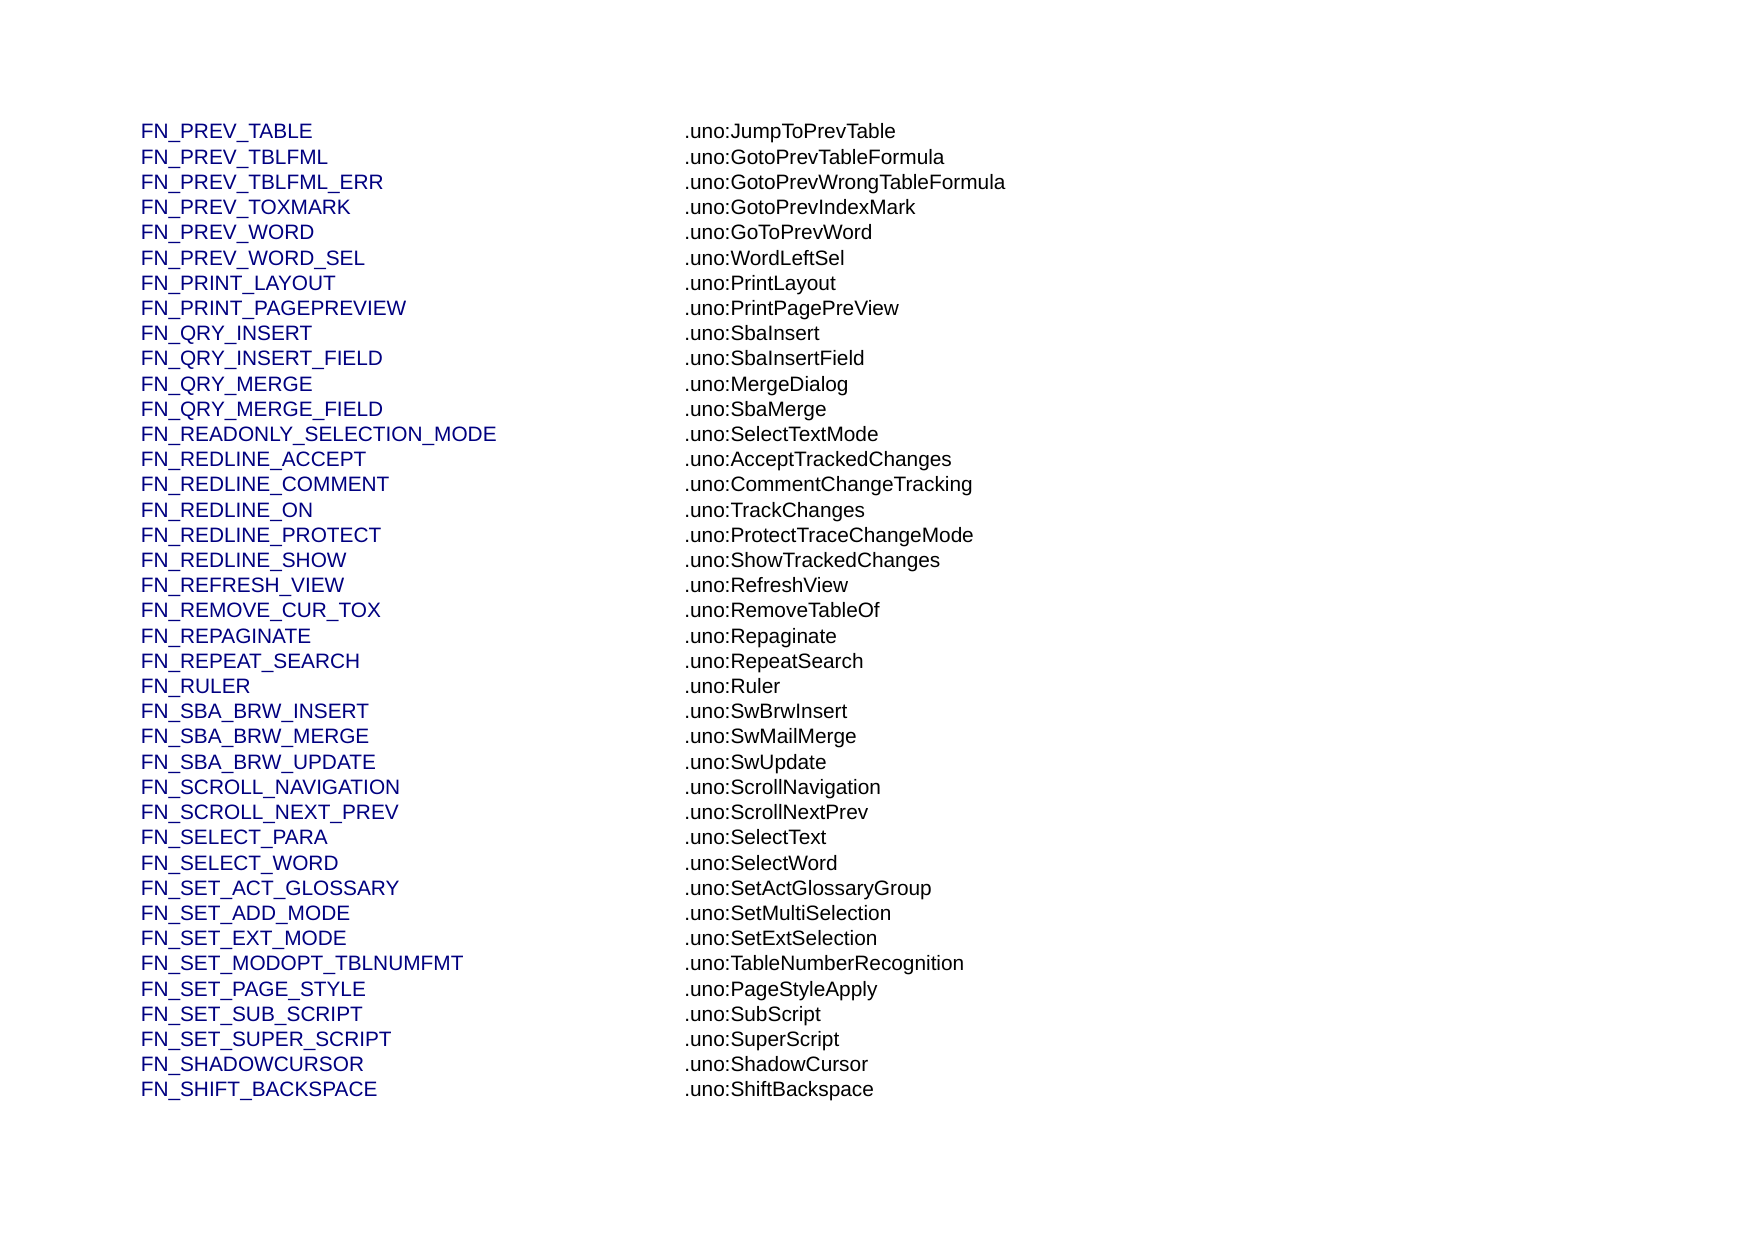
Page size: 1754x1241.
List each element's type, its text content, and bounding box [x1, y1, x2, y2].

table_cell [1084, 169, 1616, 194]
table_cell [1084, 496, 1616, 521]
table_cell [1084, 622, 1616, 647]
table_cell FN_REDLINE_ON [138, 496, 681, 521]
table_cell [1084, 471, 1616, 496]
table_cell [1084, 118, 1616, 143]
table_cell FN_SET_PAGE_STYLE [138, 975, 681, 1000]
table_cell FN_PREV_TBLFML [138, 143, 681, 168]
table_cell .uno:SuperScript [681, 1026, 1084, 1051]
table_cell .uno:SbaInsert [681, 320, 1084, 345]
table_cell [1084, 950, 1616, 975]
table_cell FN_REFRESH_VIEW [138, 572, 681, 597]
table_cell .uno:SwBrwInsert [681, 698, 1084, 723]
table_cell [1084, 219, 1616, 244]
table_cell [1084, 269, 1616, 294]
table_cell .uno:JumpToPrevTable [681, 118, 1084, 143]
table_cell FN_SHADOWCURSOR [138, 1051, 681, 1076]
table_cell .uno:RefreshView [681, 572, 1084, 597]
table_cell FN_SCROLL_NAVIGATION [138, 774, 681, 799]
table_cell FN_REDLINE_SHOW [138, 547, 681, 572]
table_cell FN_PREV_WORD [138, 219, 681, 244]
table_cell FN_SET_EXT_MODE [138, 925, 681, 950]
table_cell FN_PRINT_LAYOUT [138, 269, 681, 294]
table_cell .uno:Repaginate [681, 622, 1084, 647]
table_cell [1084, 370, 1616, 395]
table_cell .uno:SbaInsertField [681, 345, 1084, 370]
table_cell .uno:SetExtSelection [681, 925, 1084, 950]
table_cell .uno:PrintPagePreView [681, 295, 1084, 320]
table_cell [1084, 446, 1616, 471]
table_cell FN_REDLINE_COMMENT [138, 471, 681, 496]
table_cell [1084, 849, 1616, 874]
table_cell .uno:SwMailMerge [681, 723, 1084, 748]
table_cell FN_PREV_TABLE [138, 118, 681, 143]
table_cell FN_PRINT_PAGEPREVIEW [138, 295, 681, 320]
table_cell [1084, 648, 1616, 673]
table_cell FN_PREV_TOXMARK [138, 194, 681, 219]
table_cell [1084, 521, 1616, 547]
table_cell [1084, 900, 1616, 925]
table_cell .uno:GoToPrevWord [681, 219, 1084, 244]
table_cell [1084, 975, 1616, 1000]
table_cell FN_REDLINE_ACCEPT [138, 446, 681, 471]
table_cell .uno:ScrollNextPrev [681, 799, 1084, 824]
table_cell FN_RULER [138, 673, 681, 698]
table_cell FN_REPAGINATE [138, 622, 681, 647]
table_cell .uno:PageStyleApply [681, 975, 1084, 1000]
table_cell FN_PREV_TBLFML_ERR [138, 169, 681, 194]
table_cell [1084, 345, 1616, 370]
table_cell [1084, 874, 1616, 899]
table_cell [1084, 1026, 1616, 1051]
table_cell .uno:ShowTrackedChanges [681, 547, 1084, 572]
table_cell .uno:ProtectTraceChangeMode [681, 521, 1084, 547]
table_cell [1084, 395, 1616, 421]
table_cell [1084, 1076, 1616, 1101]
table_cell .uno:TrackChanges [681, 496, 1084, 521]
table_cell FN_SHIFT_BACKSPACE [138, 1076, 681, 1101]
table_cell .uno:GotoPrevIndexMark [681, 194, 1084, 219]
table_cell .uno:SelectText [681, 824, 1084, 849]
table_cell .uno:Ruler [681, 673, 1084, 698]
table_cell .uno:MergeDialog [681, 370, 1084, 395]
table_cell .uno:SubScript [681, 1000, 1084, 1026]
table_cell FN_SCROLL_NEXT_PREV [138, 799, 681, 824]
table_cell FN_QRY_INSERT [138, 320, 681, 345]
table_cell [1084, 1000, 1616, 1026]
table_cell [1084, 320, 1616, 345]
table_cell FN_SET_MODOPT_TBLNUMFMT [138, 950, 681, 975]
table_cell .uno:SelectTextMode [681, 421, 1084, 446]
table_cell [1084, 824, 1616, 849]
table_cell .uno:SetMultiSelection [681, 900, 1084, 925]
table_cell [1084, 597, 1616, 622]
table_cell FN_READONLY_SELECTION_MODE [138, 421, 681, 446]
table_cell FN_REDLINE_PROTECT [138, 521, 681, 547]
table_cell FN_QRY_INSERT_FIELD [138, 345, 681, 370]
table_cell .uno:WordLeftSel [681, 244, 1084, 269]
table_cell .uno:GotoPrevTableFormula [681, 143, 1084, 168]
table_cell FN_SET_ADD_MODE [138, 900, 681, 925]
table_cell FN_SBA_BRW_INSERT [138, 698, 681, 723]
table_cell .uno:SelectWord [681, 849, 1084, 874]
table_cell FN_REMOVE_CUR_TOX [138, 597, 681, 622]
table_cell [1084, 673, 1616, 698]
table_cell FN_REPEAT_SEARCH [138, 648, 681, 673]
table_cell [1084, 1051, 1616, 1076]
table_cell .uno:CommentChangeTracking [681, 471, 1084, 496]
table_cell .uno:TableNumberRecognition [681, 950, 1084, 975]
table_cell [1084, 547, 1616, 572]
table_cell [1084, 572, 1616, 597]
table_cell FN_QRY_MERGE [138, 370, 681, 395]
table_cell .uno:ShadowCursor [681, 1051, 1084, 1076]
table_cell [1084, 748, 1616, 773]
table_cell [1084, 925, 1616, 950]
table_cell FN_SELECT_PARA [138, 824, 681, 849]
table_cell .uno:AcceptTrackedChanges [681, 446, 1084, 471]
table_cell .uno:PrintLayout [681, 269, 1084, 294]
table_cell .uno:SwUpdate [681, 748, 1084, 773]
table_cell FN_SELECT_WORD [138, 849, 681, 874]
table_cell [1084, 244, 1616, 269]
table_cell [1084, 421, 1616, 446]
table_cell FN_QRY_MERGE_FIELD [138, 395, 681, 421]
table_cell [1084, 143, 1616, 168]
table_cell [1084, 295, 1616, 320]
table_cell .uno:ScrollNavigation [681, 774, 1084, 799]
table_cell .uno:RemoveTableOf [681, 597, 1084, 622]
table_cell [1084, 799, 1616, 824]
table_cell [1084, 194, 1616, 219]
table_cell FN_SET_SUB_SCRIPT [138, 1000, 681, 1026]
table_cell FN_PREV_WORD_SEL [138, 244, 681, 269]
table_cell [1084, 723, 1616, 748]
table_cell .uno:GotoPrevWrongTableFormula [681, 169, 1084, 194]
table_cell .uno:SetActGlossaryGroup [681, 874, 1084, 899]
table_cell FN_SBA_BRW_MERGE [138, 723, 681, 748]
table_cell FN_SET_SUPER_SCRIPT [138, 1026, 681, 1051]
table_cell .uno:SbaMerge [681, 395, 1084, 421]
table_cell FN_SET_ACT_GLOSSARY [138, 874, 681, 899]
table_cell FN_SBA_BRW_UPDATE [138, 748, 681, 773]
table_cell .uno:ShiftBackspace [681, 1076, 1084, 1101]
table_cell [1084, 698, 1616, 723]
table_cell [1084, 774, 1616, 799]
table_cell .uno:RepeatSearch [681, 648, 1084, 673]
